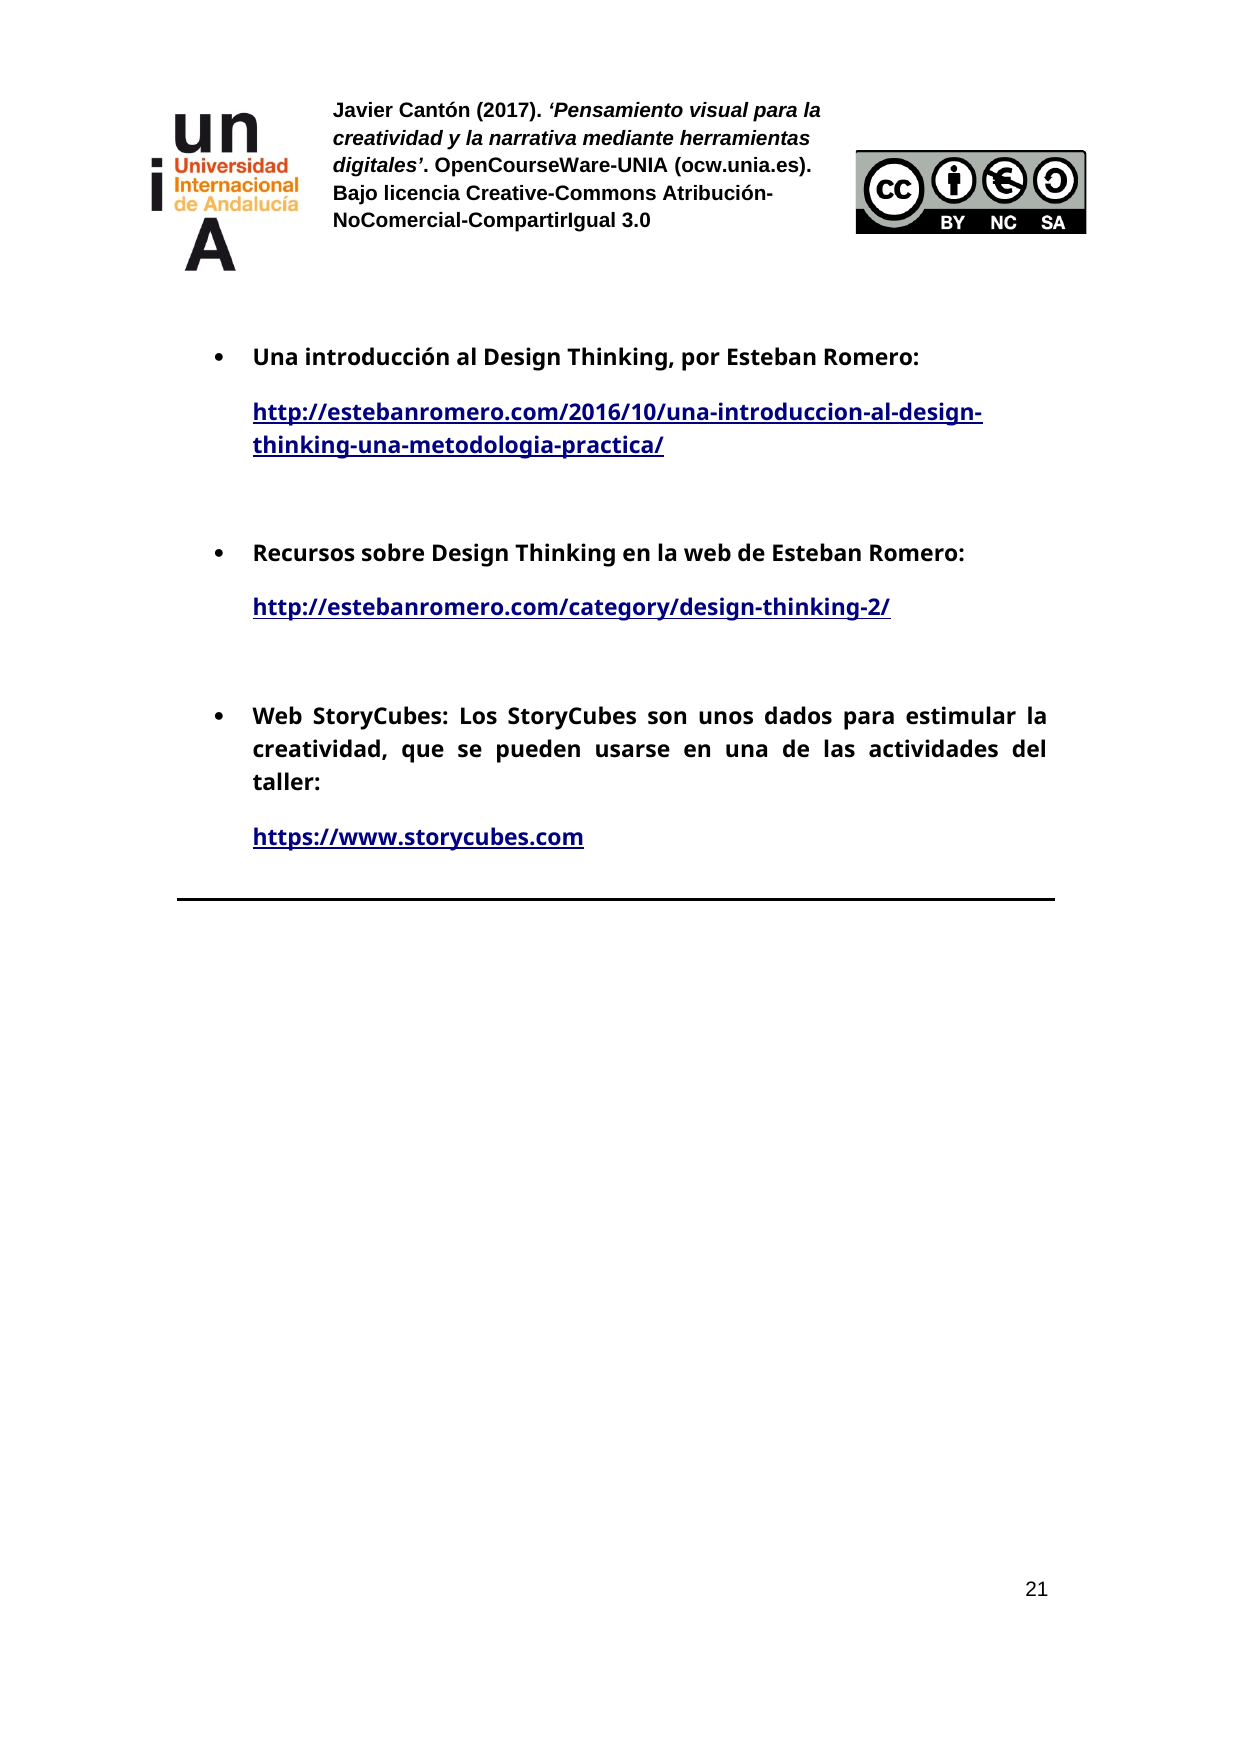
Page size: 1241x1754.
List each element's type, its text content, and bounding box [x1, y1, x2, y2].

list Web StoryCubes: Los StoryCubes son unos dados para estimular la creatividad, que se pueden usarse en una de las actividades del taller: [215, 697, 1048, 797]
list Una introducción al Design Thinking, por Esteban Romero: [215, 339, 1048, 372]
text http://estebanromero.com/category/design-thinking-2/ [252, 589, 1048, 622]
list Recursos sobre Design Thinking en la web de Esteban Romero: [215, 535, 1048, 568]
text https://www.storycubes.com [252, 818, 1048, 852]
text http://estebanromero.com/2016/10/una-introduccion-al-design-thinking-una-metodologia-practica/ [252, 393, 1048, 460]
